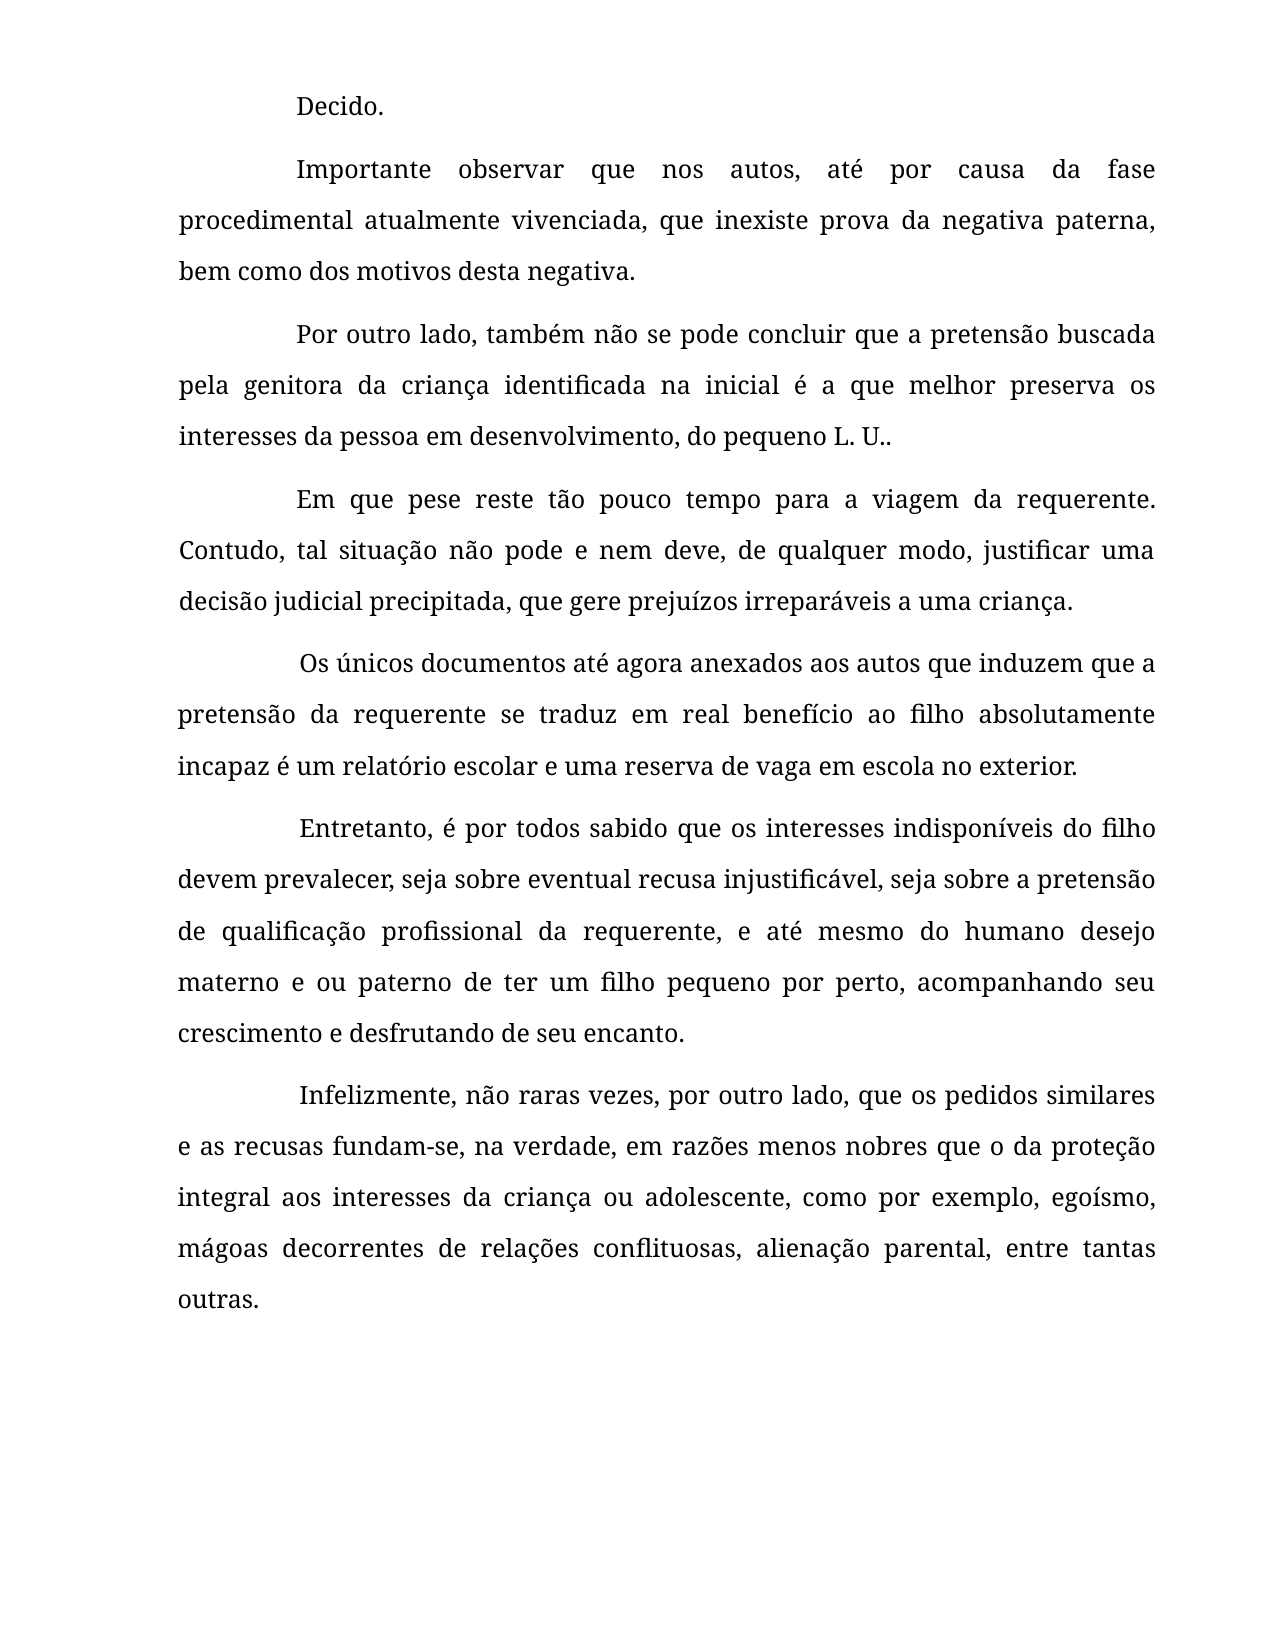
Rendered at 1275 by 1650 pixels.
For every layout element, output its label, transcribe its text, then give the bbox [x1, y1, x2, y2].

text Em que pese reste tão pouco tempo para a viagem da requerente. Contudo, tal situação não pode e nem deve, de qualquer modo, justificar uma decisão judicial precipitada, que gere prejuízos irreparáveis a uma criança. [179, 481, 1157, 617]
text Por outro lado, também não se pode concluir que a pretensão buscada pela genitora da criança identificada na inicial é a que melhor preserva os interesses da pessoa em desenvolvimento, do pequeno L. U.. [179, 316, 1157, 452]
text Decido. [179, 89, 1157, 123]
text Os únicos documentos até agora anexados aos autos que induzem que a pretensão da requerente se traduz em real benefício ao filho absolutamente incapaz é um relatório escolar e uma reserva de vaga em escola no exterior. [177, 646, 1157, 782]
text Importante observar que nos autos, até por causa da fase procedimental atualmente vivenciada, que inexiste prova da negativa paterna, bem como dos motivos desta negativa. [179, 151, 1157, 288]
text Entretanto, é por todos sabido que os interesses indisponíveis do filho devem prevalecer, seja sobre eventual recusa injustificável, seja sobre a pretensão de qualificação profissional da requerente, e até mesmo do humano desejo materno e ou paterno de ter um filho pequeno por perto, acompanhando seu crescimento e desfrutando de seu encanto. [177, 811, 1157, 1049]
text Infelizmente, não raras vezes, por outro lado, que os pedidos similares e as recusas fundam-se, na verdade, em razões menos nobres que o da proteção integral aos interesses da criança ou adolescente, como por exemplo, egoísmo, mágoas decorrentes de relações conflituosas, alienação parental, entre tantas outras. [177, 1078, 1157, 1316]
